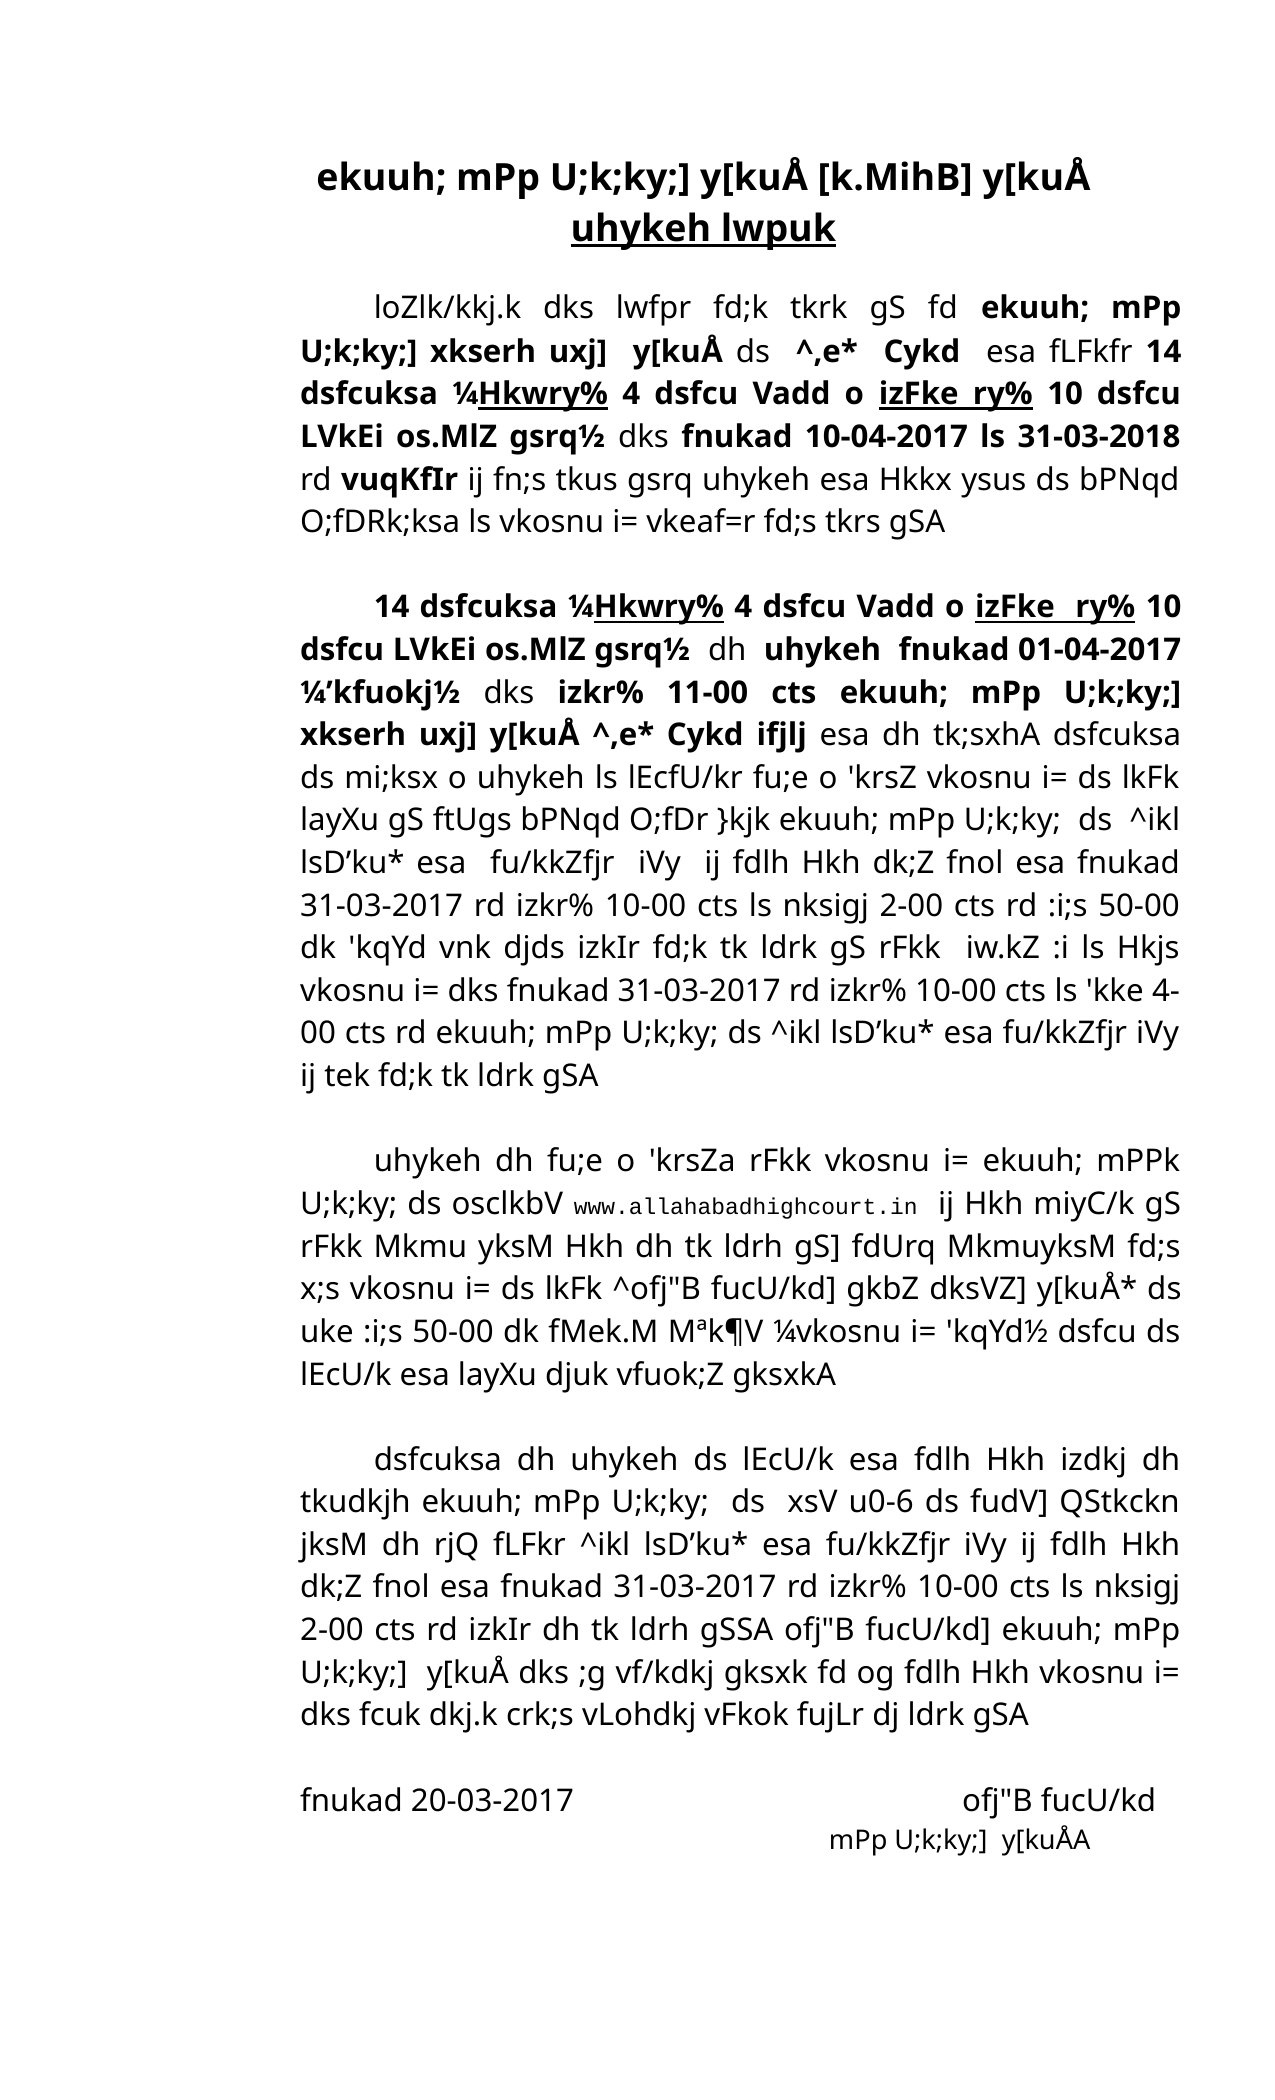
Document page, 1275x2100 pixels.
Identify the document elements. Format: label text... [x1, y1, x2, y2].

text uhykeh lwpuk [225, 201, 1181, 252]
text 14 dsfcuksa ¼Hkwry% 4 dsfcu Vadd o izFke ry% 10 dsfcu LVkEi os.MlZ gsrq½ dh uhykeh fnukad 01-04-2017 ¼’kfuokj½ dks izkr% 11-00 cts ekuuh; mPp U;k;ky;] xkserh uxj] y[kuÅ ^,e* Cykd ifjlj esa dh tk;sxhA dsfcuksa ds mi;ksx o uhykeh ls lEcfU/kr fu;e o 'krsZ vkosnu i= ds lkFk layXu gS ftUgs bPNqd O;fDr }kjk ekuuh; mPp U;k;ky; ds ^ikl lsD’ku* esa fu/kkZfjr iVy ij fdlh Hkh dk;Z fnol esa fnukad 31-03-2017 rd izkr% 10-00 cts ls nksigj 2-00 cts rd :i;s 50-00 dk 'kqYd vnk djds izkIr fd;k tk ldrk gS rFkk iw.kZ :i ls Hkjs vkosnu i= dks fnukad 31-03-2017 rd izkr% 10-00 cts ls 'kke 4-00 cts rd ekuuh; mPp U;k;ky; ds ^ikl lsD’ku* esa fu/kkZfjr iVy ij tek fd;k tk ldrk gSA [225, 584, 1181, 1096]
text dsfcuksa dh uhykeh ds lEcU/k esa fdlh Hkh izdkj dh tkudkjh ekuuh; mPp U;k;ky; ds xsV u0-6 ds fudV] QStkckn jksM dh rjQ fLFkr ^ikl lsD’ku* esa fu/kkZfjr iVy ij fdlh Hkh dk;Z fnol esa fnukad 31-03-2017 rd izkr% 10-00 cts ls nksigj 2-00 cts rd izkIr dh tk ldrh gSSA ofj"B fucU/kd] ekuuh; mPp U;k;ky;] y[kuÅ dks ;g vf/kdkj gksxk fd og fdlh Hkh vkosnu i= dks fcuk dkj.k crk;s vLohdkj vFkok fujLr dj ldrk gSA [225, 1437, 1181, 1735]
text mPp U;k;ky;] y[kuÅA [225, 1820, 1209, 1857]
text fnukad 20-03-2017 ofj"B fucU/kd [225, 1777, 1209, 1820]
text loZlk/kkj.k dks lwfpr fd;k tkrk gS fd ekuuh; mPp U;k;ky;] xkserh uxj] y[kuÅ ds ^,e* Cykd esa fLFkfr 14 dsfcuksa ¼Hkwry% 4 dsfcu Vadd o izFke ry% 10 dsfcu LVkEi os.MlZ gsrq½ dks fnukad 10-04-2017 ls 31-03-2018 rd vuqKfIr ij fn;s tkus gsrq uhykeh esa Hkkx ysus ds bPNqd O;fDRk;ksa ls vkosnu i= vkeaf=r fd;s tkrs gSA [225, 283, 1181, 542]
text ekuuh; mPp U;k;ky;] y[kuÅ [k.MihB] y[kuÅ [225, 150, 1181, 201]
text uhykeh dh fu;e o 'krsZa rFkk vkosnu i= ekuuh; mPPk U;k;ky; ds osclkbV www.allahabadhighcourt.in ij Hkh miyC/k gS rFkk Mkmu yksM Hkh dh tk ldrh gS] fdUrq MkmuyksM fd;s x;s vkosnu i= ds lkFk ^ofj"B fucU/kd] gkbZ dksVZ] y[kuÅ* ds uke :i;s 50-00 dk fMek.M Mªk¶V ¼vkosnu i= 'kqYd½ dsfcu ds lEcU/k esa layXu djuk vfuok;Z gksxkA [225, 1138, 1181, 1394]
